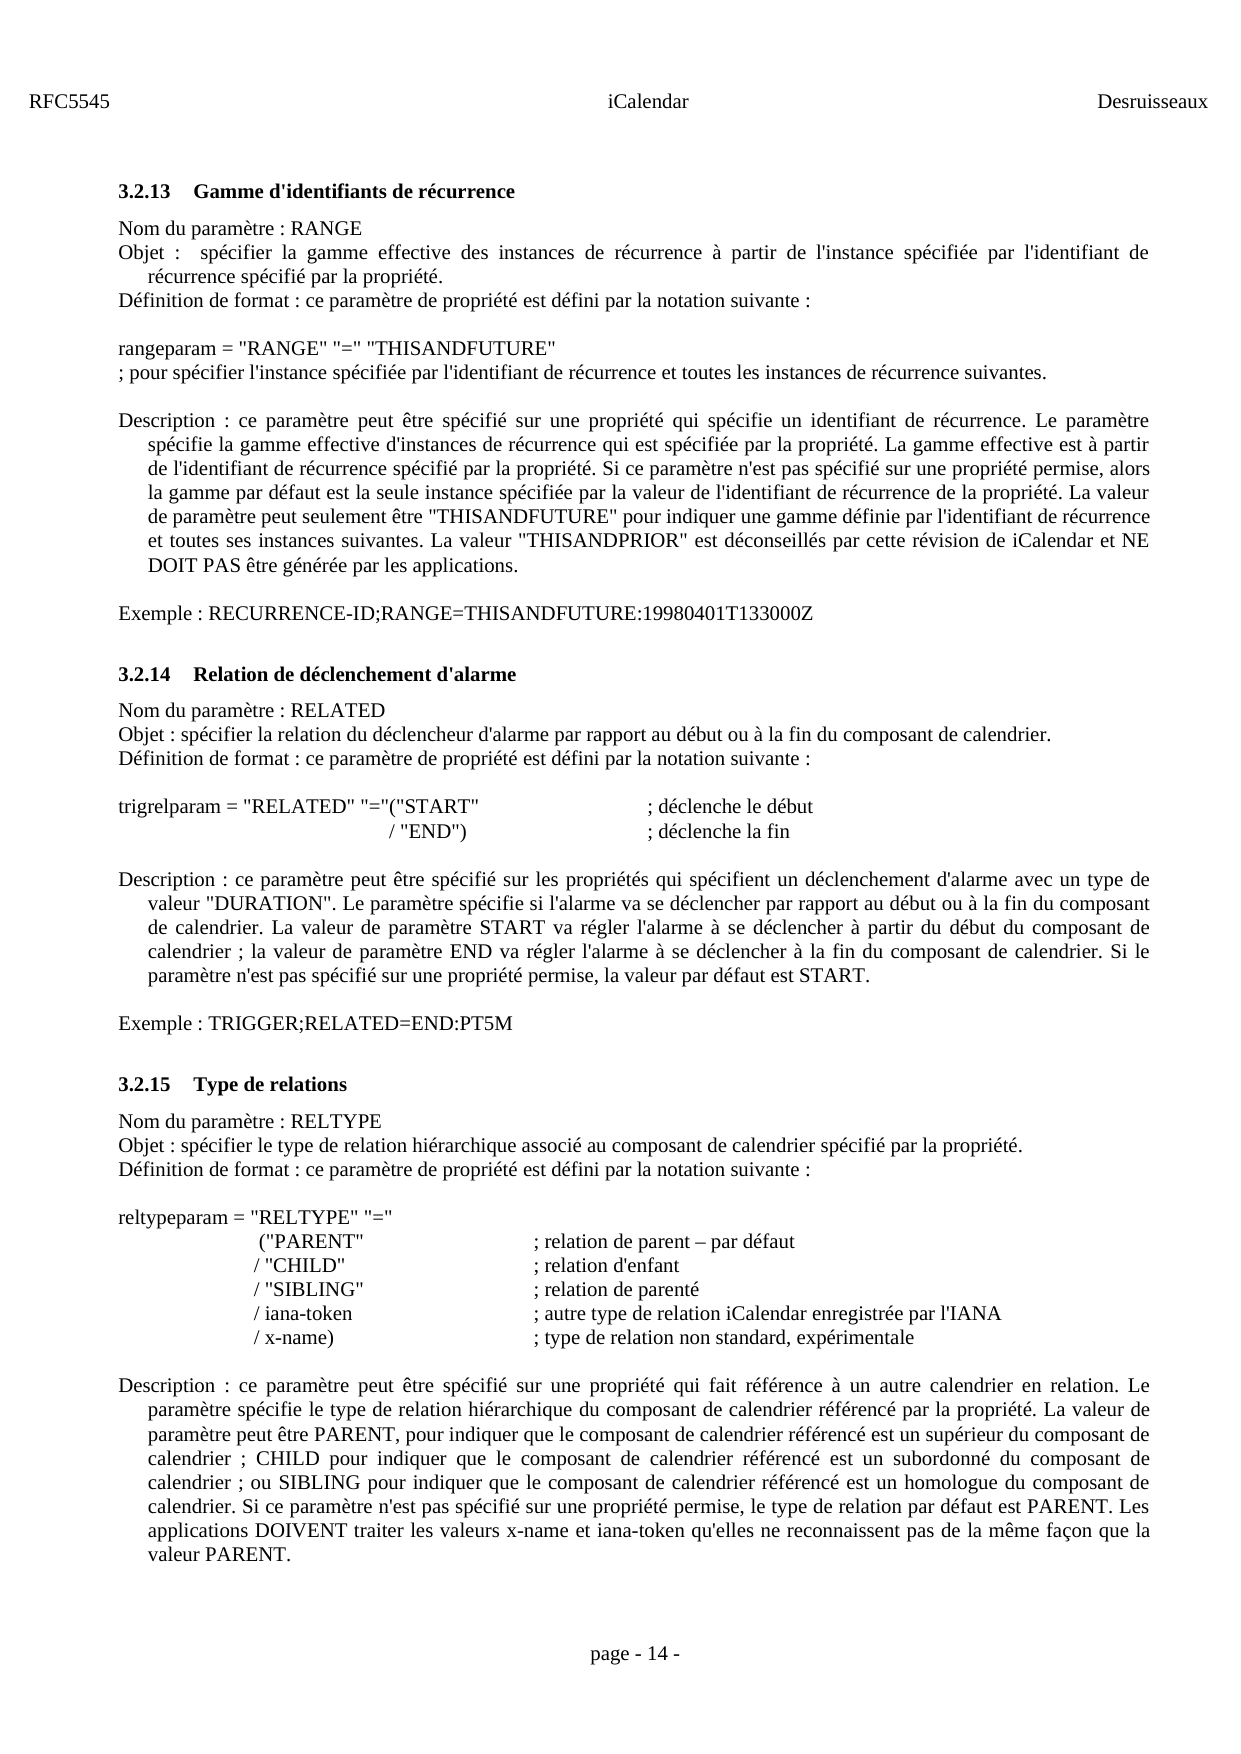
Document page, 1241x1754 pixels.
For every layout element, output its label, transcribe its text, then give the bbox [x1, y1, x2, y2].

text Objet : spécifier la gamme effective des instances de récurrence à partir de l'instance spécifiée par l'identifiant de récurrence spécifié par la propriété. [118, 240, 1152, 288]
text trigrelparam = "RELATED" "="("START" ; déclenche le début [118, 794, 1152, 818]
text / iana-token ; autre type de relation iCalendar enregistrée par l'IANA [118, 1301, 1152, 1325]
text Définition de format : ce paramètre de propriété est défini par la notation suivante : [118, 746, 1152, 770]
text / x-name) ; type de relation non standard, expérimentale [118, 1325, 1152, 1349]
text ("PARENT" ; relation de parent – par défaut [118, 1229, 1152, 1253]
text ; pour spécifier l'instance spécifiée par l'identifiant de récurrence et toutes les instances de récurrence suivantes. [118, 360, 1152, 384]
text Objet : spécifier le type de relation hiérarchique associé au composant de calendrier spécifié par la propriété. [118, 1133, 1152, 1157]
text reltypeparam = "RELTYPE" "=" [118, 1205, 1152, 1229]
text Nom du paramètre : RELATED [118, 698, 1152, 722]
text Nom du paramètre : RELTYPE [118, 1109, 1152, 1133]
text Description : ce paramètre peut être spécifié sur une propriété qui spécifie un identifiant de récurrence. Le paramètre spécifie la gamme effective d'instances de récurrence qui est spécifiée par la propriété. La gamme effective est à partir de l'identifiant de récurrence spécifié par la propriété. Si ce paramètre n'est pas spécifié sur une propriété permise, alors la gamme par défaut est la seule instance spécifiée par la valeur de l'identifiant de récurrence de la propriété. La valeur de paramètre peut seulement être "THISANDFUTURE" pour indiquer une gamme définie par l'identifiant de récurrence et toutes ses instances suivantes. La valeur "THISANDPRIOR" est déconseillés par cette révision de iCalendar et NE DOIT PAS être générée par les applications. [118, 408, 1152, 577]
text Définition de format : ce paramètre de propriété est défini par la notation suivante : [118, 288, 1152, 312]
subtitle 3.2.13 Gamme d'identifiants de récurrence [118, 179, 1152, 203]
subtitle 3.2.14 Relation de déclenchement d'alarme [118, 662, 1152, 686]
text / "END") ; déclenche la fin [118, 818, 1152, 843]
text Objet : spécifier la relation du déclencheur d'alarme par rapport au début ou à la fin du composant de calendrier. [118, 722, 1152, 746]
text / "SIBLING" ; relation de parenté [118, 1277, 1152, 1301]
text Description : ce paramètre peut être spécifié sur les propriétés qui spécifient un déclenchement d'alarme avec un type de valeur "DURATION". Le paramètre spécifie si l'alarme va se déclencher par rapport au début ou à la fin du composant de calendrier. La valeur de paramètre START va régler l'alarme à se déclencher à partir du début du composant de calendrier ; la valeur de paramètre END va régler l'alarme à se déclencher à la fin du composant de calendrier. Si le paramètre n'est pas spécifié sur une propriété permise, la valeur par défaut est START. [118, 867, 1152, 987]
text Définition de format : ce paramètre de propriété est défini par la notation suivante : [118, 1157, 1152, 1181]
text rangeparam = "RANGE" "=" "THISANDFUTURE" [118, 336, 1152, 360]
text Description : ce paramètre peut être spécifié sur une propriété qui fait référence à un autre calendrier en relation. Le paramètre spécifie le type de relation hiérarchique du composant de calendrier référencé par la propriété. La valeur de paramètre peut être PARENT, pour indiquer que le composant de calendrier référencé est un supérieur du composant de calendrier ; CHILD pour indiquer que le composant de calendrier référencé est un subordonné du composant de calendrier ; ou SIBLING pour indiquer que le composant de calendrier référencé est un homologue du composant de calendrier. Si ce paramètre n'est pas spécifié sur une propriété permise, le type de relation par défaut est PARENT. Les applications DOIVENT traiter les valeurs x-name et iana-token qu'elles ne reconnaissent pas de la même façon que la valeur PARENT. [118, 1373, 1152, 1566]
text / "CHILD" ; relation d'enfant [118, 1253, 1152, 1277]
text Exemple : TRIGGER;RELATED=END:PT5M [118, 1011, 1152, 1035]
subtitle 3.2.15 Type de relations [118, 1072, 1152, 1096]
text Nom du paramètre : RANGE [118, 216, 1152, 240]
text Exemple : RECURRENCE-ID;RANGE=THISANDFUTURE:19980401T133000Z [118, 601, 1152, 625]
